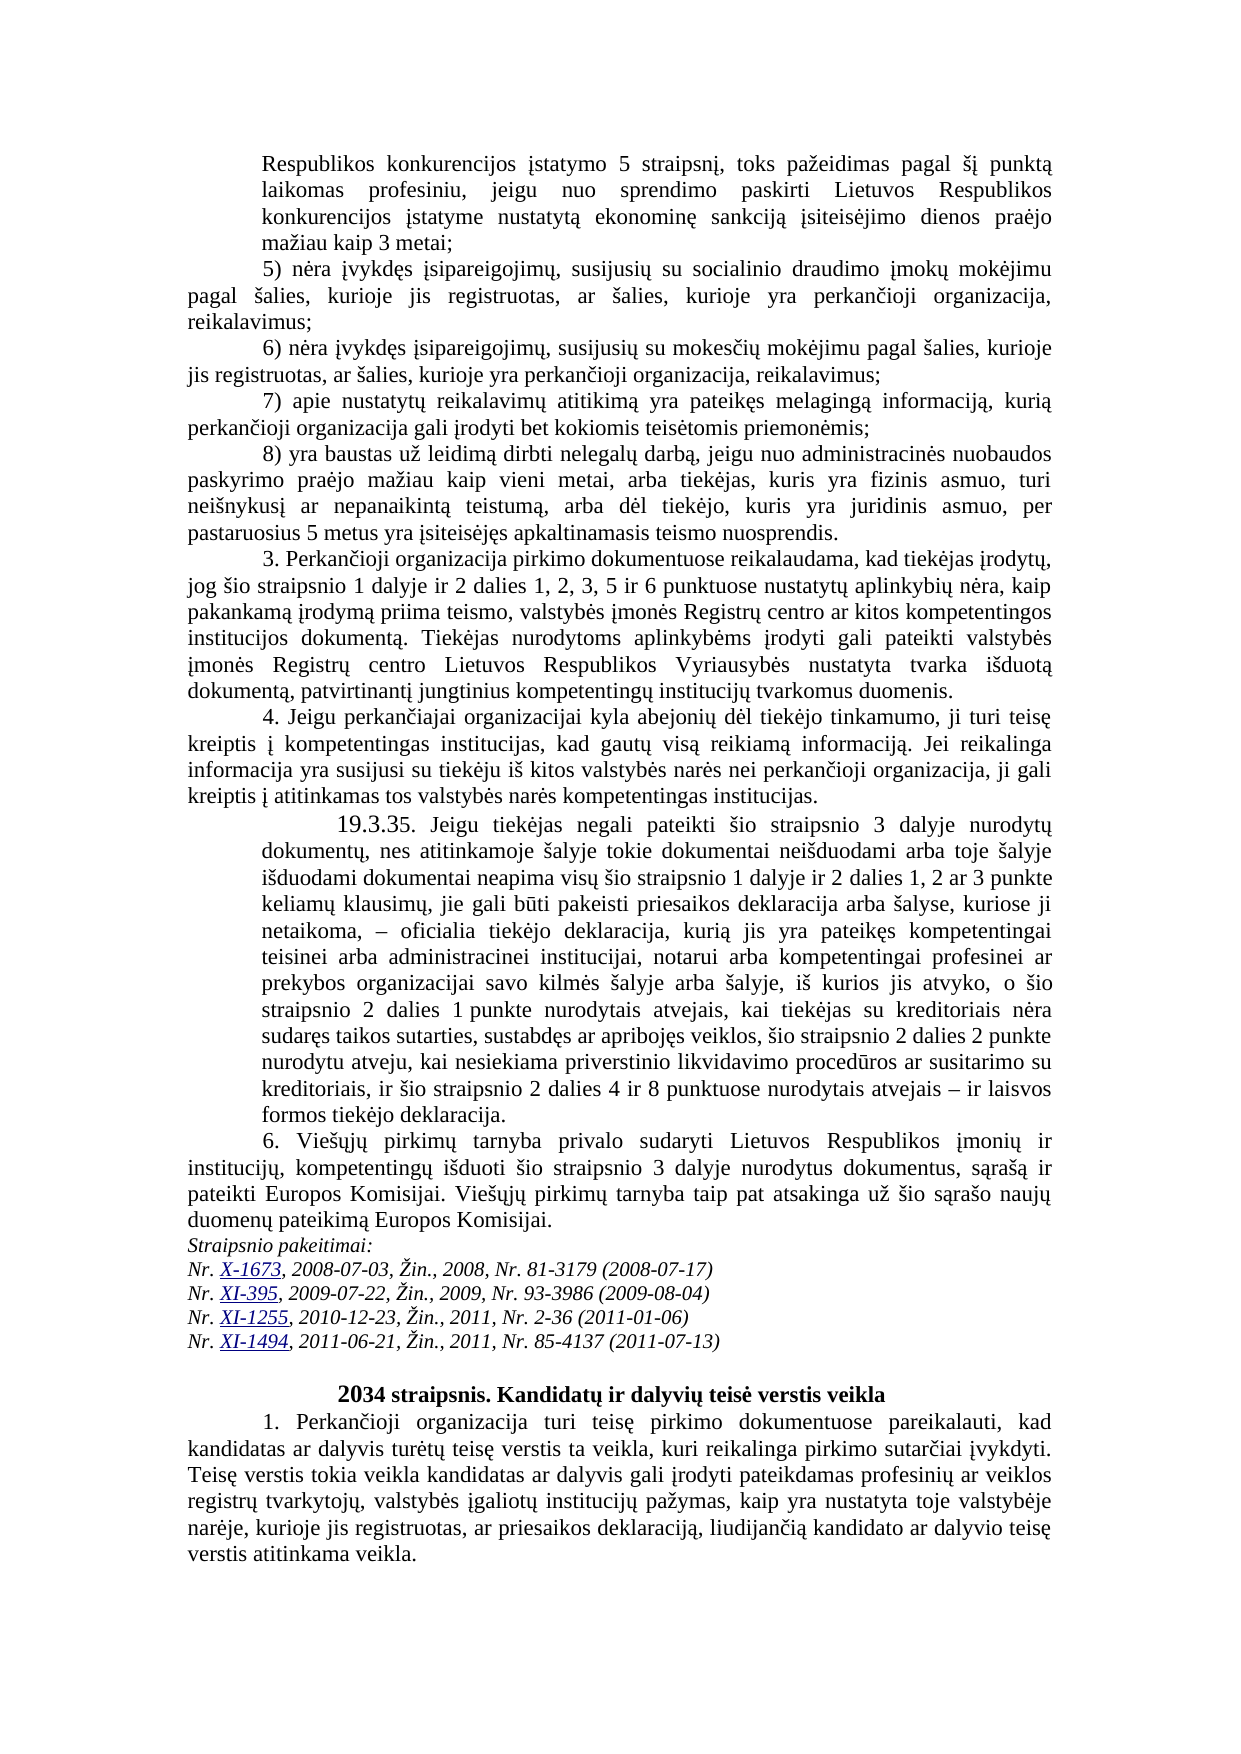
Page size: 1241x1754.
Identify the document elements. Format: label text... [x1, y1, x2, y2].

text Nr. XI-1255, 2010-12-23, Žin., 2011, Nr. 2-36 (2011-01-06) [187, 1305, 1053, 1329]
text 1. Perkančioji organizacija turi teisę pirkimo dokumentuose pareikalauti, kad kandidatas ar dalyvis turėtų teisę verstis ta veikla, kuri reikalinga pirkimo sutarčiai įvykdyti. Teisę verstis tokia veikla kandidatas ar dalyvis gali įrodyti pateikdamas profesinių ar veiklos registrų tvarkytojų, valstybės įgaliotų institucijų pažymas, kaip yra nustatyta toje valstybėje narėje, kurioje jis registruotas, ar priesaikos deklaraciją, liudijančią kandidato ar dalyvio teisę verstis atitinkama veikla. [187, 1408, 1053, 1566]
subtitle 5. Jeigu tiekėjas negali pateikti šio straipsnio 3 dalyje nurodytų dokumentų, nes atitinkamoje šalyje tokie dokumentai neišduodami arba toje šalyje išduodami dokumentai neapima visų šio straipsnio 1 dalyje ir 2 dalies 1, 2 ar 3 punkte keliamų klausimų, jie gali būti pakeisti priesaikos deklaracija arba šalyse, kuriose ji netaikoma, – oficialia tiekėjo deklaracija, kurią jis yra pateikęs kompetentingai teisinei arba administracinei institucijai, notarui arba kompetentingai profesinei ar prekybos organizacijai savo kilmės šalyje arba šalyje, iš kurios jis atvyko, o šio straipsnio 2 dalies 1 punkte nurodytais atvejais, kai tiekėjas su kreditoriais nėra sudaręs taikos sutarties, sustabdęs ar apribojęs veiklos, šio straipsnio 2 dalies 2 punkte nurodytu atveju, kai nesiekiama priverstinio likvidavimo procedūros ar susitarimo su kreditoriais, ir šio straipsnio 2 dalies 4 ir 8 punktuose nurodytais atvejais – ir laisvos formos tiekėjo deklaracija. [187, 809, 1053, 1127]
subtitle Respublikos konkurencijos įstatymo 5 straipsnį, toks pažeidimas pagal šį punktą laikomas profesiniu, jeigu nuo sprendimo paskirti Lietuvos Respublikos konkurencijos įstatyme nustatytą ekonominę sankciją įsiteisėjimo dienos praėjo mažiau kaip 3 metai; [187, 150, 1053, 255]
text 3. Perkančioji organizacija pirkimo dokumentuose reikalaudama, kad tiekėjas įrodytų, jog šio straipsnio 1 dalyje ir 2 dalies 1, 2, 3, 5 ir 6 punktuose nustatytų aplinkybių nėra, kaip pakankamą įrodymą priima teismo, valstybės įmonės Registrų centro ar kitos kompetentingos institucijos dokumentą. Tiekėjas nurodytoms aplinkybėms įrodyti gali pateikti valstybės įmonės Registrų centro Lietuvos Respublikos Vyriausybės nustatyta tvarka išduotą dokumentą, patvirtinantį jungtinius kompetentingų institucijų tvarkomus duomenis. [187, 545, 1053, 703]
text 7) apie nustatytų reikalavimų atitikimą yra pateikęs melagingą informaciją, kurią perkančioji organizacija gali įrodyti bet kokiomis teisėtomis priemonėmis; [187, 387, 1053, 440]
text Nr. XI-395, 2009-07-22, Žin., 2009, Nr. 93-3986 (2009-08-04) [187, 1281, 1053, 1305]
text 6) nėra įvykdęs įsipareigojimų, susijusių su mokesčių mokėjimu pagal šalies, kurioje jis registruotas, ar šalies, kurioje yra perkančioji organizacija, reikalavimus; [187, 334, 1053, 387]
text 5) nėra įvykdęs įsipareigojimų, susijusių su socialinio draudimo įmokų mokėjimu pagal šalies, kurioje jis registruotas, ar šalies, kurioje yra perkančioji organizacija, reikalavimus; [187, 255, 1053, 334]
text Straipsnio pakeitimai: [187, 1233, 1053, 1257]
text 8) yra baustas už leidimą dirbti nelegalų darbą, jeigu nuo administracinės nuobaudos paskyrimo praėjo mažiau kaip vieni metai, arba tiekėjas, kuris yra fizinis asmuo, turi neišnykusį ar nepanaikintą teistumą, arba dėl tiekėjo, kuris yra juridinis asmuo, per pastaruosius 5 metus yra įsiteisėjęs apkaltinamasis teismo nuosprendis. [187, 440, 1053, 545]
text Nr. XI-1494, 2011-06-21, Žin., 2011, Nr. 85-4137 (2011-07-13) [187, 1329, 1053, 1353]
text 6. Viešųjų pirkimų tarnyba privalo sudaryti Lietuvos Respublikos įmonių ir institucijų, kompetentingų išduoti šio straipsnio 3 dalyje nurodytus dokumentus, sąrašą ir pateikti Europos Komisijai. Viešųjų pirkimų tarnyba taip pat atsakinga už šio sąrašo naujų duomenų pateikimą Europos Komisijai. [187, 1127, 1053, 1233]
subtitle 34 straipsnis. Kandidatų ir dalyvių teisė verstis veikla [187, 1379, 1053, 1408]
text Nr. X-1673, 2008-07-03, Žin., 2008, Nr. 81-3179 (2008-07-17) [187, 1257, 1053, 1281]
text 4. Jeigu perkančiajai organizacijai kyla abejonių dėl tiekėjo tinkamumo, ji turi teisę kreiptis į kompetentingas institucijas, kad gautų visą reikiamą informaciją. Jei reikalinga informacija yra susijusi su tiekėju iš kitos valstybės narės nei perkančioji organizacija, ji gali kreiptis į atitinkamas tos valstybės narės kompetentingas institucijas. [187, 703, 1053, 809]
